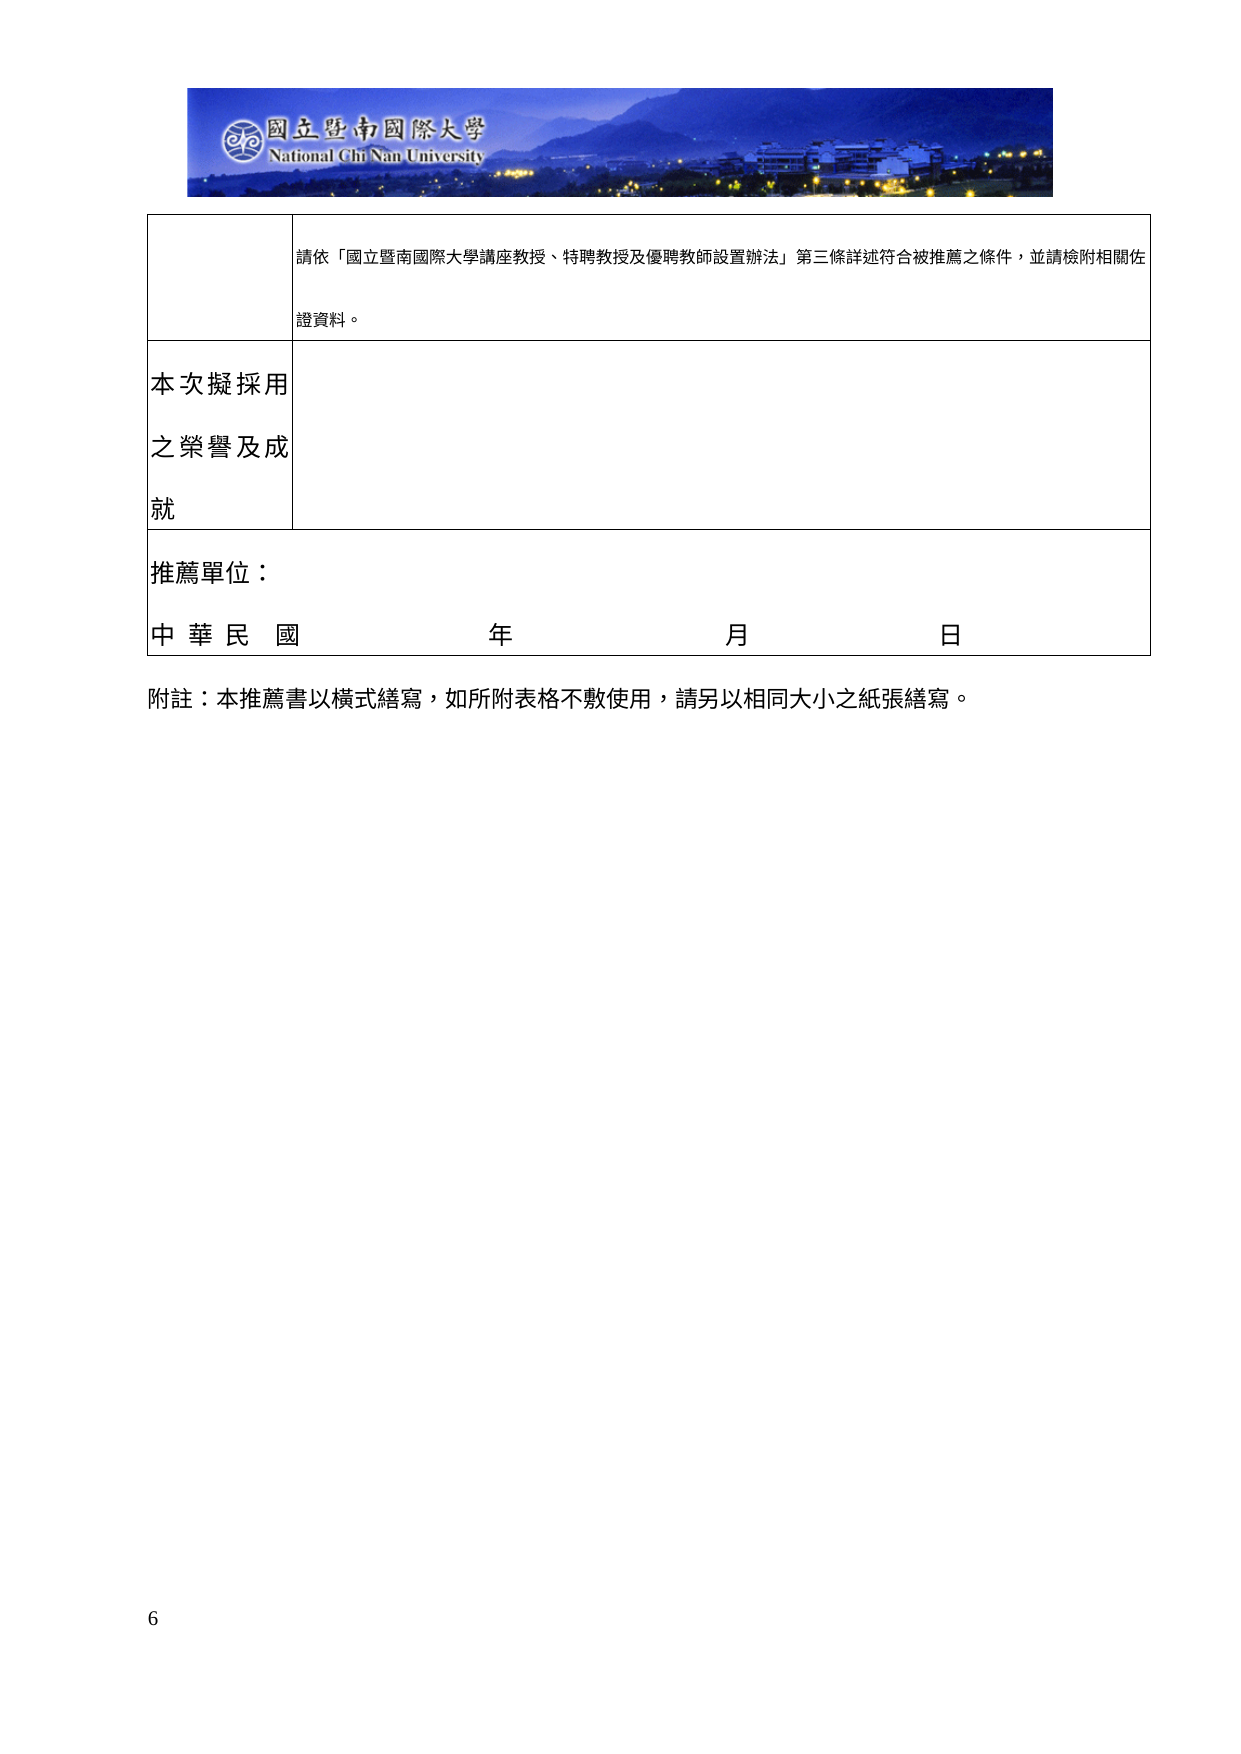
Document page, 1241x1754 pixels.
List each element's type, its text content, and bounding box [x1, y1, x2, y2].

table_cell 本次擬採用之榮譽及成就 [148, 341, 292, 528]
table_cell 請依「國立暨南國際大學講座教授、特聘教授及優聘教師設置辦法」第三條詳述符合被推薦之條件，並請檢附相關佐證資料。 [293, 215, 1150, 340]
table_cell [148, 215, 292, 340]
text 附註：本推薦書以橫式繕寫，如所附表格不敷使用，請另以相同大小之紙張繕寫。 [148, 656, 1092, 718]
table_cell 推薦單位： 中 華 民 國 年 月 日 [148, 530, 1150, 654]
table_cell [293, 341, 1150, 528]
